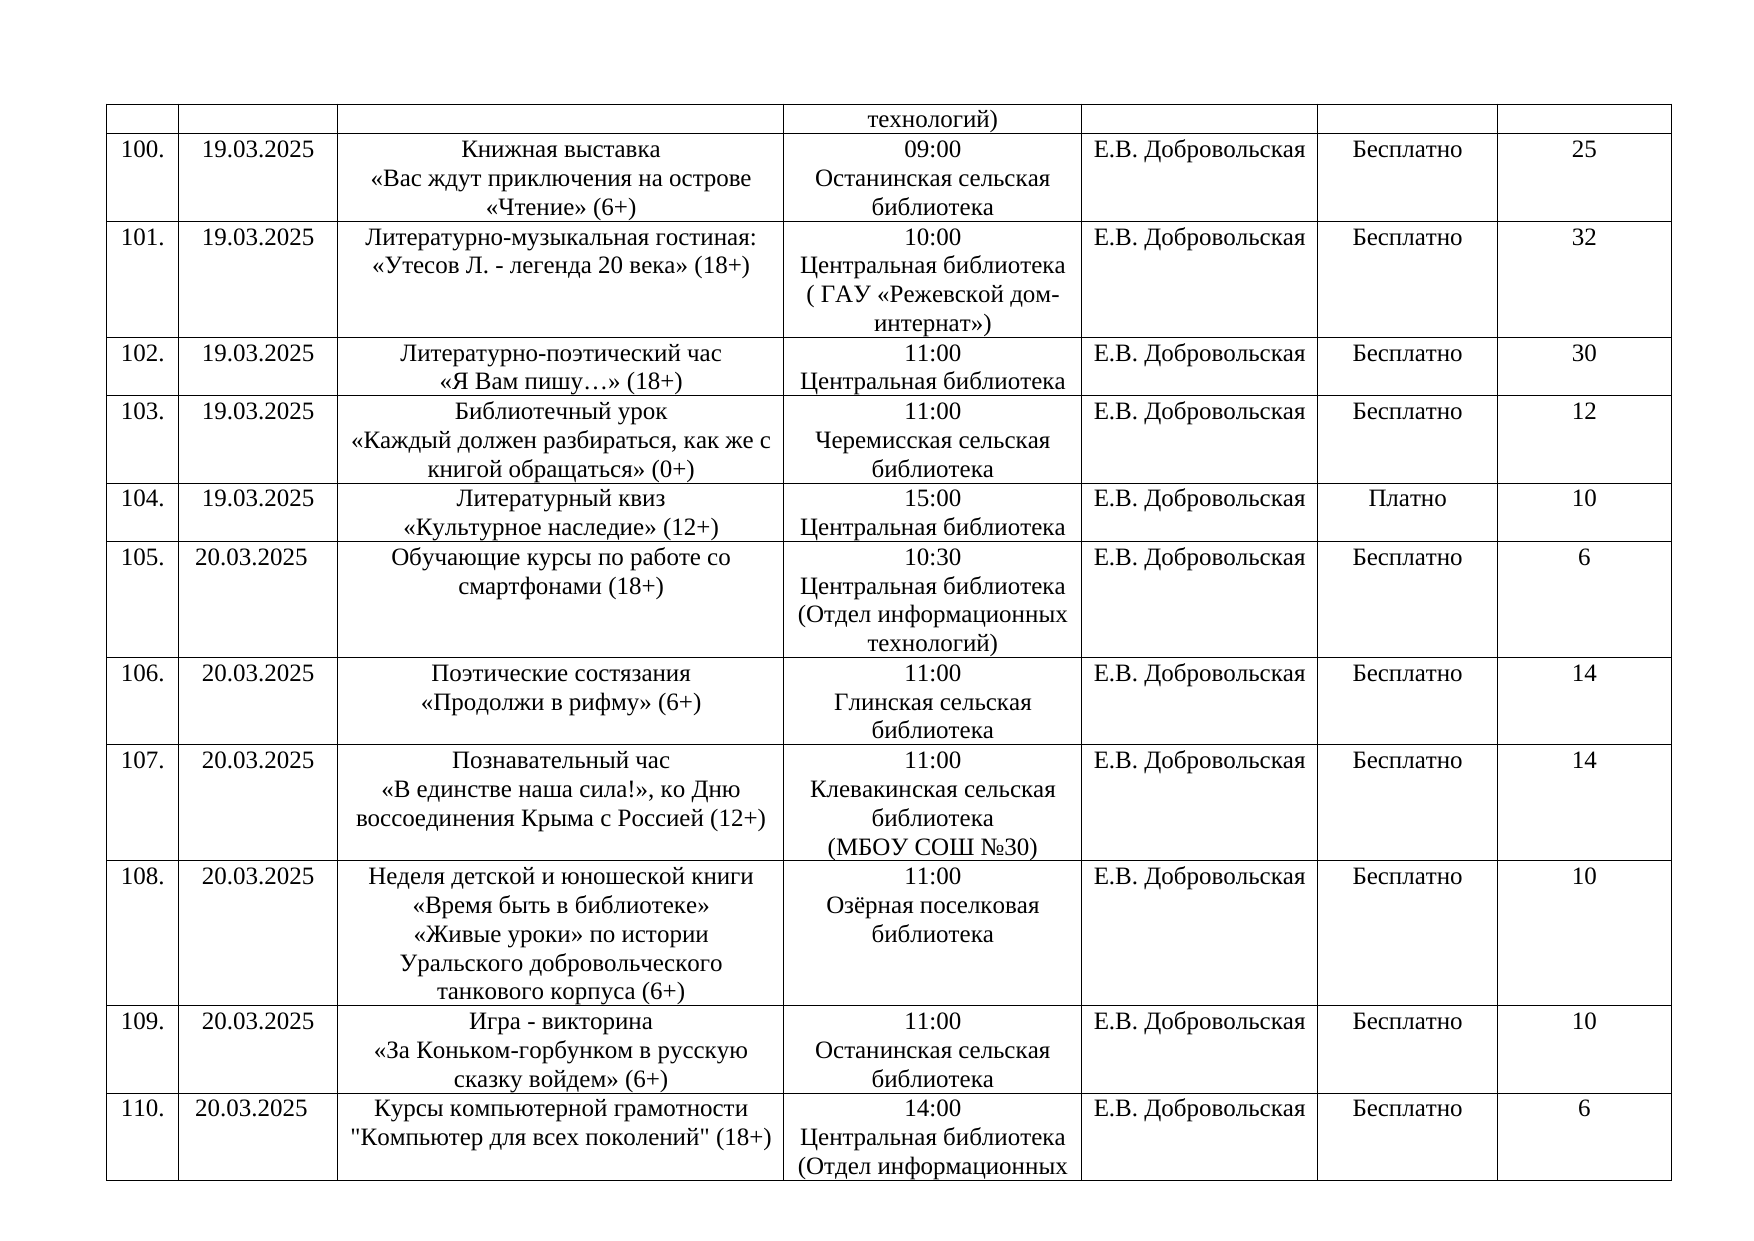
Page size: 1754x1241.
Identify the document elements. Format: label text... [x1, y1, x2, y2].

table_cell 20.03.2025 [179, 1094, 337, 1180]
table_cell Е.В. Добровольская [1082, 484, 1317, 541]
table_cell Литературно-поэтический час «Я Вам пишу…» (18+) [338, 338, 783, 395]
table_cell Е.В. Добровольская [1082, 338, 1317, 395]
table_cell 102. [107, 338, 178, 395]
table_cell 103. [107, 396, 178, 482]
table_cell 11:00 Центральная библиотека [784, 338, 1081, 395]
table_cell Неделя детской и юношеской книги «Время быть в библиотеке» «Живые уроки» по истории Уральского добровольческого танкового корпуса (6+) [338, 861, 783, 1005]
table_cell 11:00 Черемисская сельская библиотека [784, 396, 1081, 482]
table_cell 104. [107, 484, 178, 541]
table_cell Поэтические состязания «Продолжи в рифму» (6+) [338, 658, 783, 744]
table_cell 6 [1498, 1094, 1671, 1180]
table_cell Е.В. Добровольская [1082, 222, 1317, 337]
table_cell 10:00 Центральная библиотека ( ГАУ «Режевской дом-интернат») [784, 222, 1081, 337]
table_cell Обучающие курсы по работе со смартфонами (18+) [338, 542, 783, 657]
table_cell 19.03.2025 [179, 396, 337, 482]
table_cell [1082, 105, 1317, 133]
table_cell 11:00 Клевакинская сельская библиотека (МБОУ СОШ №30) [784, 745, 1081, 860]
table_cell Бесплатно [1318, 861, 1497, 1005]
table_cell 32 [1498, 222, 1671, 337]
table_cell 110. [107, 1094, 178, 1180]
table_cell 09:00 Останинская сельская библиотека [784, 134, 1081, 221]
table_cell Бесплатно [1318, 1094, 1497, 1180]
table_cell Е.В. Добровольская [1082, 396, 1317, 482]
table_cell 20.03.2025 [179, 745, 337, 860]
table_cell [1498, 105, 1671, 133]
table_cell 30 [1498, 338, 1671, 395]
table_cell Е.В. Добровольская [1082, 542, 1317, 657]
table_cell 14 [1498, 745, 1671, 860]
table_cell Бесплатно [1318, 222, 1497, 337]
table_cell Бесплатно [1318, 542, 1497, 657]
table_cell технологий) [784, 105, 1081, 133]
table_cell 12 [1498, 396, 1671, 482]
table_cell Бесплатно [1318, 745, 1497, 860]
table_cell 10 [1498, 484, 1671, 541]
table_cell Бесплатно [1318, 338, 1497, 395]
table_cell 25 [1498, 134, 1671, 221]
table_cell [338, 105, 783, 133]
table_cell Платно [1318, 484, 1497, 541]
table_cell 6 [1498, 542, 1671, 657]
table_cell 19.03.2025 [179, 484, 337, 541]
table_cell 11:00 Останинская сельская библиотека [784, 1006, 1081, 1092]
table_cell Познавательный час «В единстве наша сила!», ко Дню воссоединения Крыма с Россией (12+) [338, 745, 783, 860]
table_cell 20.03.2025 [179, 658, 337, 744]
table_cell Е.В. Добровольская [1082, 1094, 1317, 1180]
table_cell 19.03.2025 [179, 134, 337, 221]
table_cell 108. [107, 861, 178, 1005]
table_cell Бесплатно [1318, 658, 1497, 744]
table_cell 107. [107, 745, 178, 860]
table_cell 20.03.2025 [179, 542, 337, 657]
table_cell 14:00 Центральная библиотека (Отдел информационных [784, 1094, 1081, 1180]
table_cell 105. [107, 542, 178, 657]
table_cell Бесплатно [1318, 1006, 1497, 1092]
table_cell 20.03.2025 [179, 1006, 337, 1092]
table_cell [107, 105, 178, 133]
table_cell 20.03.2025 [179, 861, 337, 1005]
table_cell 106. [107, 658, 178, 744]
table_cell Е.В. Добровольская [1082, 861, 1317, 1005]
table_cell 19.03.2025 [179, 222, 337, 337]
table_cell 19.03.2025 [179, 338, 337, 395]
table_cell Книжная выставка «Вас ждут приключения на острове «Чтение» (6+) [338, 134, 783, 221]
table_cell Литературный квиз «Культурное наследие» (12+) [338, 484, 783, 541]
table_cell [179, 105, 337, 133]
table_cell Е.В. Добровольская [1082, 1006, 1317, 1092]
table_cell 10:30 Центральная библиотека (Отдел информационных технологий) [784, 542, 1081, 657]
table_cell 101. [107, 222, 178, 337]
table_cell Библиотечный урок «Каждый должен разбираться, как же с книгой обращаться» (0+) [338, 396, 783, 482]
table_cell Литературно-музыкальная гостиная: «Утесов Л. - легенда 20 века» (18+) [338, 222, 783, 337]
table_cell Е.В. Добровольская [1082, 134, 1317, 221]
table_cell 11:00 Озёрная поселковая библиотека [784, 861, 1081, 1005]
table_cell 100. [107, 134, 178, 221]
table_cell 11:00 Глинская сельская библиотека [784, 658, 1081, 744]
table_cell 109. [107, 1006, 178, 1092]
table_cell Е.В. Добровольская [1082, 658, 1317, 744]
table_cell Е.В. Добровольская [1082, 745, 1317, 860]
table_cell Бесплатно [1318, 134, 1497, 221]
table_cell Бесплатно [1318, 396, 1497, 482]
table_cell Курсы компьютерной грамотности "Компьютер для всех поколений" (18+) [338, 1094, 783, 1180]
table_cell 14 [1498, 658, 1671, 744]
table_cell [1318, 105, 1497, 133]
table_cell 10 [1498, 861, 1671, 1005]
table_cell 15:00 Центральная библиотека [784, 484, 1081, 541]
table_cell 10 [1498, 1006, 1671, 1092]
table_cell Игра - викторина «За Коньком-горбунком в русскую сказку войдем» (6+) [338, 1006, 783, 1092]
